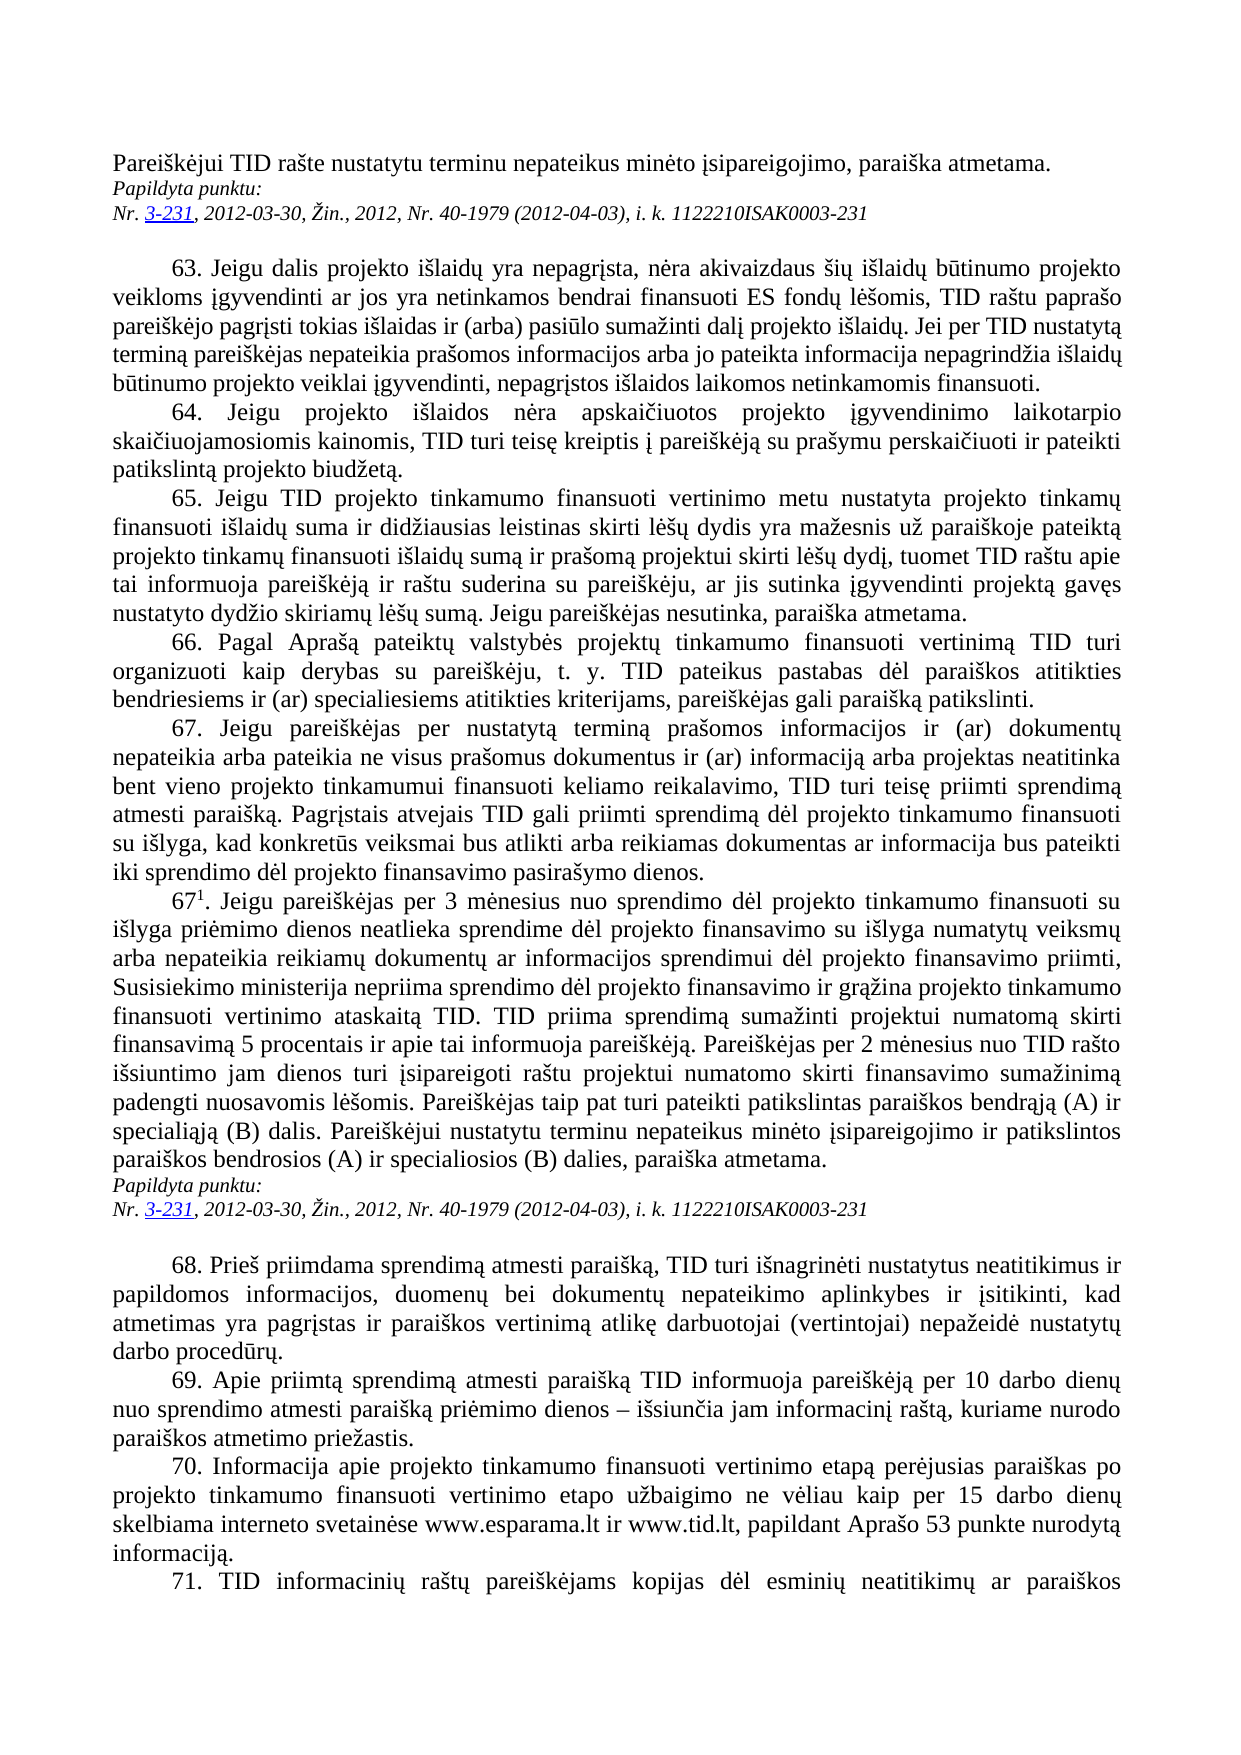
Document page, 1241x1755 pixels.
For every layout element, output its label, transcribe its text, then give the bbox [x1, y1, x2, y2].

text 71. TID informacinių raštų pareiškėjams kopijas dėl esminių neatitikimų ar paraiškos [112, 1566, 1122, 1595]
text Nr. 3-231, 2012-03-30, Žin., 2012, Nr. 40-1979 (2012-04-03), i. k. 1122210ISAK0003-231 [112, 1197, 1122, 1221]
text 65. Jeigu TID projekto tinkamumo finansuoti vertinimo metu nustatyta projekto tinkamų finansuoti išlaidų suma ir didžiausias leistinas skirti lėšų dydis yra mažesnis už paraiškoje pateiktą projekto tinkamų finansuoti išlaidų sumą ir prašomą projektui skirti lėšų dydį, tuomet TID raštu apie tai informuoja pareiškėją ir raštu suderina su pareiškėju, ar jis sutinka įgyvendinti projektą gavęs nustatyto dydžio skiriamų lėšų sumą. Jeigu pareiškėjas nesutinka, paraiška atmetama. [112, 483, 1122, 627]
text Pareiškėjui TID rašte nustatytu terminu nepateikus minėto įsipareigojimo, paraiška atmetama. [112, 148, 1122, 176]
text 70. Informacija apie projekto tinkamumo finansuoti vertinimo etapą perėjusias paraiškas po projekto tinkamumo finansuoti vertinimo etapo užbaigimo ne vėliau kaip per 15 darbo dienų skelbiama interneto svetainėse www.esparama.lt ir www.tid.lt, papildant Aprašo 53 punkte nurodytą informaciją. [112, 1451, 1122, 1566]
text 69. Apie priimtą sprendimą atmesti paraišką TID informuoja pareiškėją per 10 darbo dienų nuo sprendimo atmesti paraišką priėmimo dienos – išsiunčia jam informacinį raštą, kuriame nurodo paraiškos atmetimo priežastis. [112, 1365, 1122, 1451]
text 671. Jeigu pareiškėjas per 3 mėnesius nuo sprendimo dėl projekto tinkamumo finansuoti su išlyga priėmimo dienos neatlieka sprendime dėl projekto finansavimo su išlyga numatytų veiksmų arba nepateikia reikiamų dokumentų ar informacijos sprendimui dėl projekto finansavimo priimti, Susisiekimo ministerija nepriima sprendimo dėl projekto finansavimo ir grąžina projekto tinkamumo finansuoti vertinimo ataskaitą TID. TID priima sprendimą sumažinti projektui numatomą skirti finansavimą 5 procentais ir apie tai informuoja pareiškėją. Pareiškėjas per 2 mėnesius nuo TID rašto išsiuntimo jam dienos turi įsipareigoti raštu projektui numatomo skirti finansavimo sumažinimą padengti nuosavomis lėšomis. Pareiškėjas taip pat turi pateikti patikslintas paraiškos bendrąją (A) ir specialiąją (B) dalis. Pareiškėjui nustatytu terminu nepateikus minėto įsipareigojimo ir patikslintos paraiškos bendrosios (A) ir specialiosios (B) dalies, paraiška atmetama. [112, 886, 1122, 1173]
text 67. Jeigu pareiškėjas per nustatytą terminą prašomos informacijos ir (ar) dokumentų nepateikia arba pateikia ne visus prašomus dokumentus ir (ar) informaciją arba projektas neatitinka bent vieno projekto tinkamumui finansuoti keliamo reikalavimo, TID turi teisę priimti sprendimą atmesti paraišką. Pagrįstais atvejais TID gali priimti sprendimą dėl projekto tinkamumo finansuoti su išlyga, kad konkretūs veiksmai bus atlikti arba reikiamas dokumentas ar informacija bus pateikti iki sprendimo dėl projekto finansavimo pasirašymo dienos. [112, 713, 1122, 886]
text 66. Pagal Aprašą pateiktų valstybės projektų tinkamumo finansuoti vertinimą TID turi organizuoti kaip derybas su pareiškėju, t. y. TID pateikus pastabas dėl paraiškos atitikties bendriesiems ir (ar) specialiesiems atitikties kriterijams, pareiškėjas gali paraišką patikslinti. [112, 627, 1122, 713]
text Papildyta punktu: [112, 176, 1122, 200]
text 68. Prieš priimdama sprendimą atmesti paraišką, TID turi išnagrinėti nustatytus neatitikimus ir papildomos informacijos, duomenų bei dokumentų nepateikimo aplinkybes ir įsitikinti, kad atmetimas yra pagrįstas ir paraiškos vertinimą atlikę darbuotojai (vertintojai) nepažeidė nustatytų darbo procedūrų. [112, 1250, 1122, 1365]
text 63. Jeigu dalis projekto išlaidų yra nepagrįsta, nėra akivaizdaus šių išlaidų būtinumo projekto veikloms įgyvendinti ar jos yra netinkamos bendrai finansuoti ES fondų lėšomis, TID raštu paprašo pareiškėjo pagrįsti tokias išlaidas ir (arba) pasiūlo sumažinti dalį projekto išlaidų. Jei per TID nustatytą terminą pareiškėjas nepateikia prašomos informacijos arba jo pateikta informacija nepagrindžia išlaidų būtinumo projekto veiklai įgyvendinti, nepagrįstos išlaidos laikomos netinkamomis finansuoti. [112, 253, 1122, 397]
text Papildyta punktu: [112, 1173, 1122, 1197]
text 64. Jeigu projekto išlaidos nėra apskaičiuotos projekto įgyvendinimo laikotarpio skaičiuojamosiomis kainomis, TID turi teisę kreiptis į pareiškėją su prašymu perskaičiuoti ir pateikti patikslintą projekto biudžetą. [112, 397, 1122, 483]
text Nr. 3-231, 2012-03-30, Žin., 2012, Nr. 40-1979 (2012-04-03), i. k. 1122210ISAK0003-231 [112, 200, 1122, 224]
